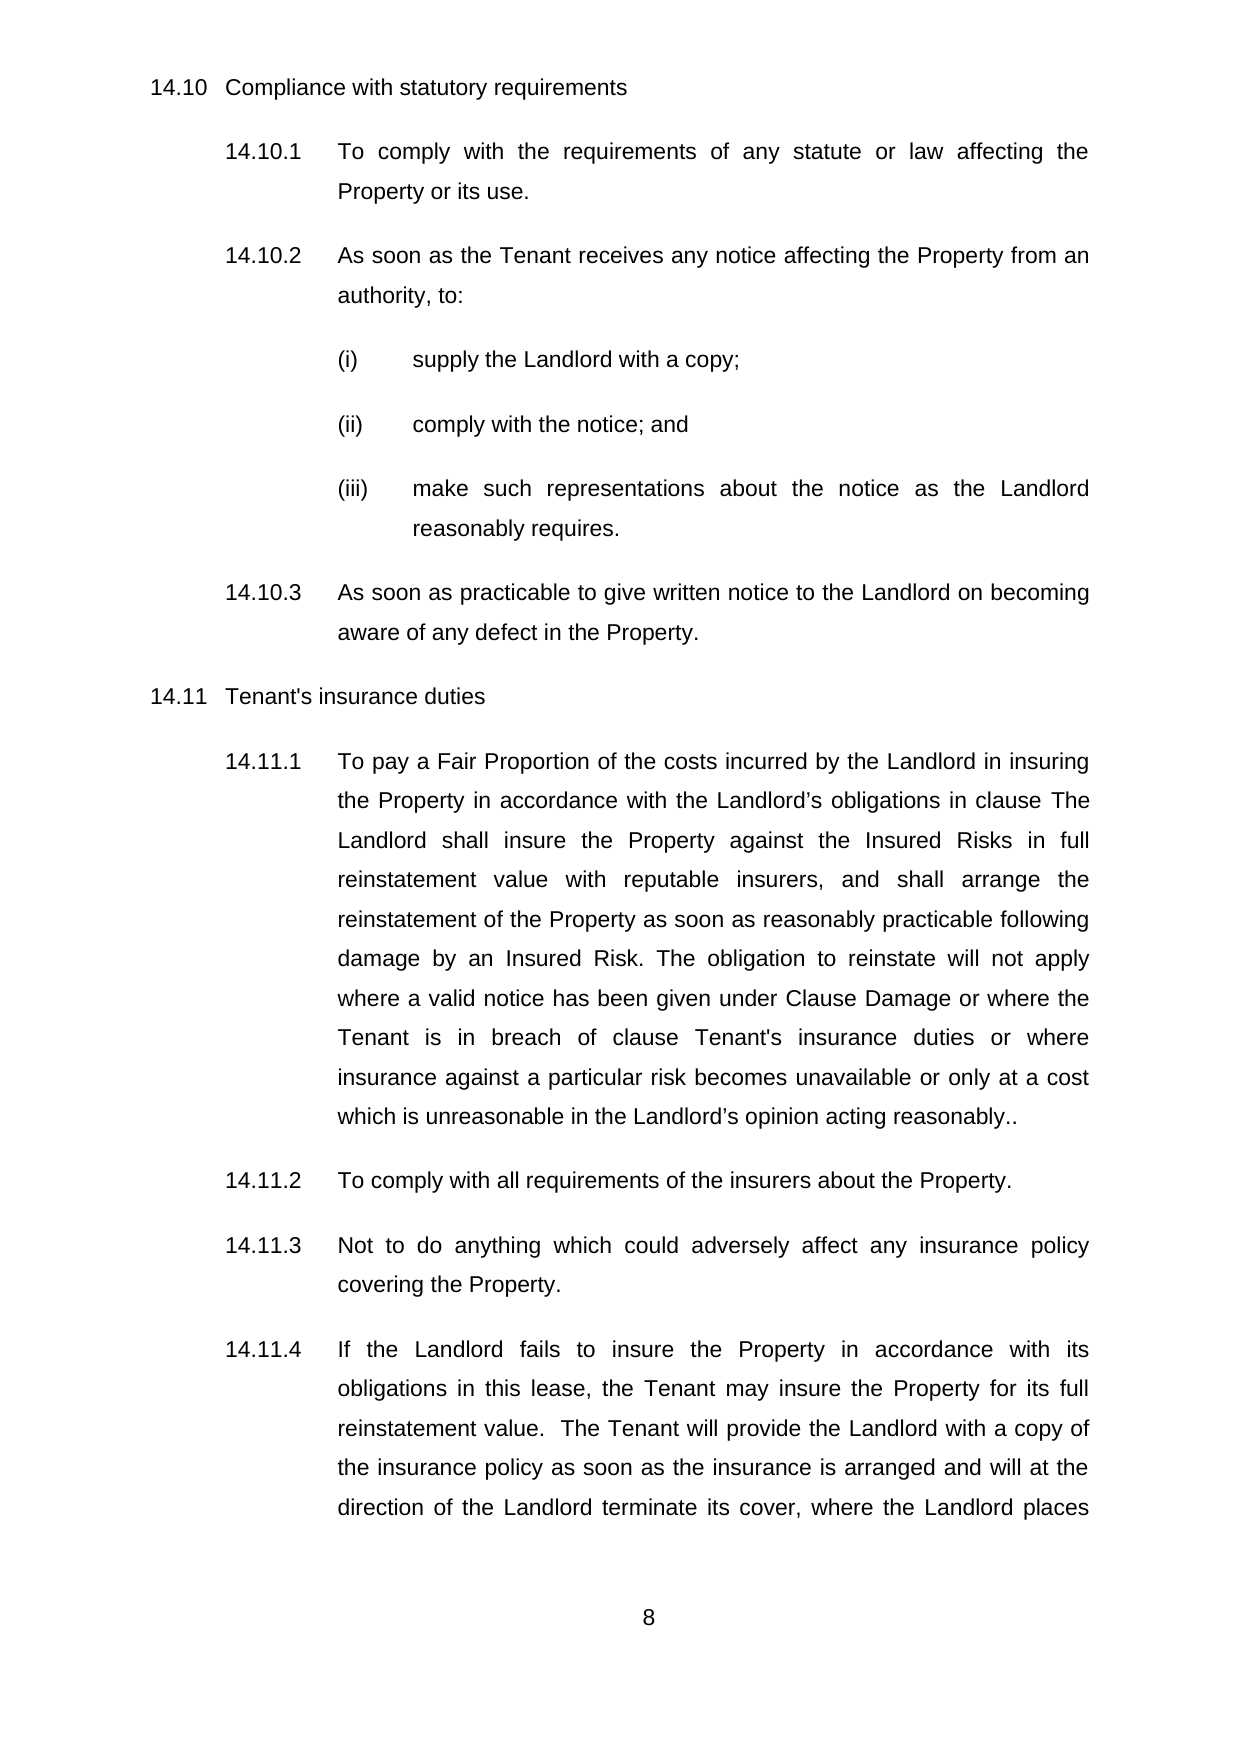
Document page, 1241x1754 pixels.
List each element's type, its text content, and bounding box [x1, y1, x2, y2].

subtitle As soon as practicable to give written notice to the Landlord on becoming aware of any defect in the Property. [225, 579, 1090, 645]
subtitle make such representations about the notice as the Landlord reasonably requires. [337, 475, 1090, 541]
subtitle To pay a Fair Proportion of the costs incurred by the Landlord in insuring the Property in accordance with the Landlord’s obligations in clause 8.1. [225, 748, 1090, 1129]
subtitle Not to do anything which could adversely affect any insurance policy covering the Property. [225, 1232, 1090, 1298]
subtitle Tenant's insurance duties [150, 683, 1090, 709]
subtitle supply the Landlord with a copy; [337, 346, 1090, 373]
subtitle Compliance with statutory requirements [150, 74, 1090, 100]
subtitle comply with the notice; and [337, 411, 1090, 437]
subtitle To comply with all requirements of the insurers about the Property. [225, 1167, 1090, 1194]
subtitle As soon as the Tenant receives any notice affecting the Property from an authority, to: [225, 242, 1090, 308]
subtitle To comply with the requirements of any statute or law affecting the Property or its use. [225, 138, 1090, 204]
subtitle If the Landlord fails to insure the Property in accordance with its obligations in this lease, the Tenant may insure the Property for its full reinstatement value. The Tenant will provide the Landlord with a copy of the insurance policy as soon as the insurance is arranged and will at the direction of the Landlord terminate its cover, where the Landlord places cover in accordance with its obligations in clause 8.1. [225, 1336, 1090, 1520]
